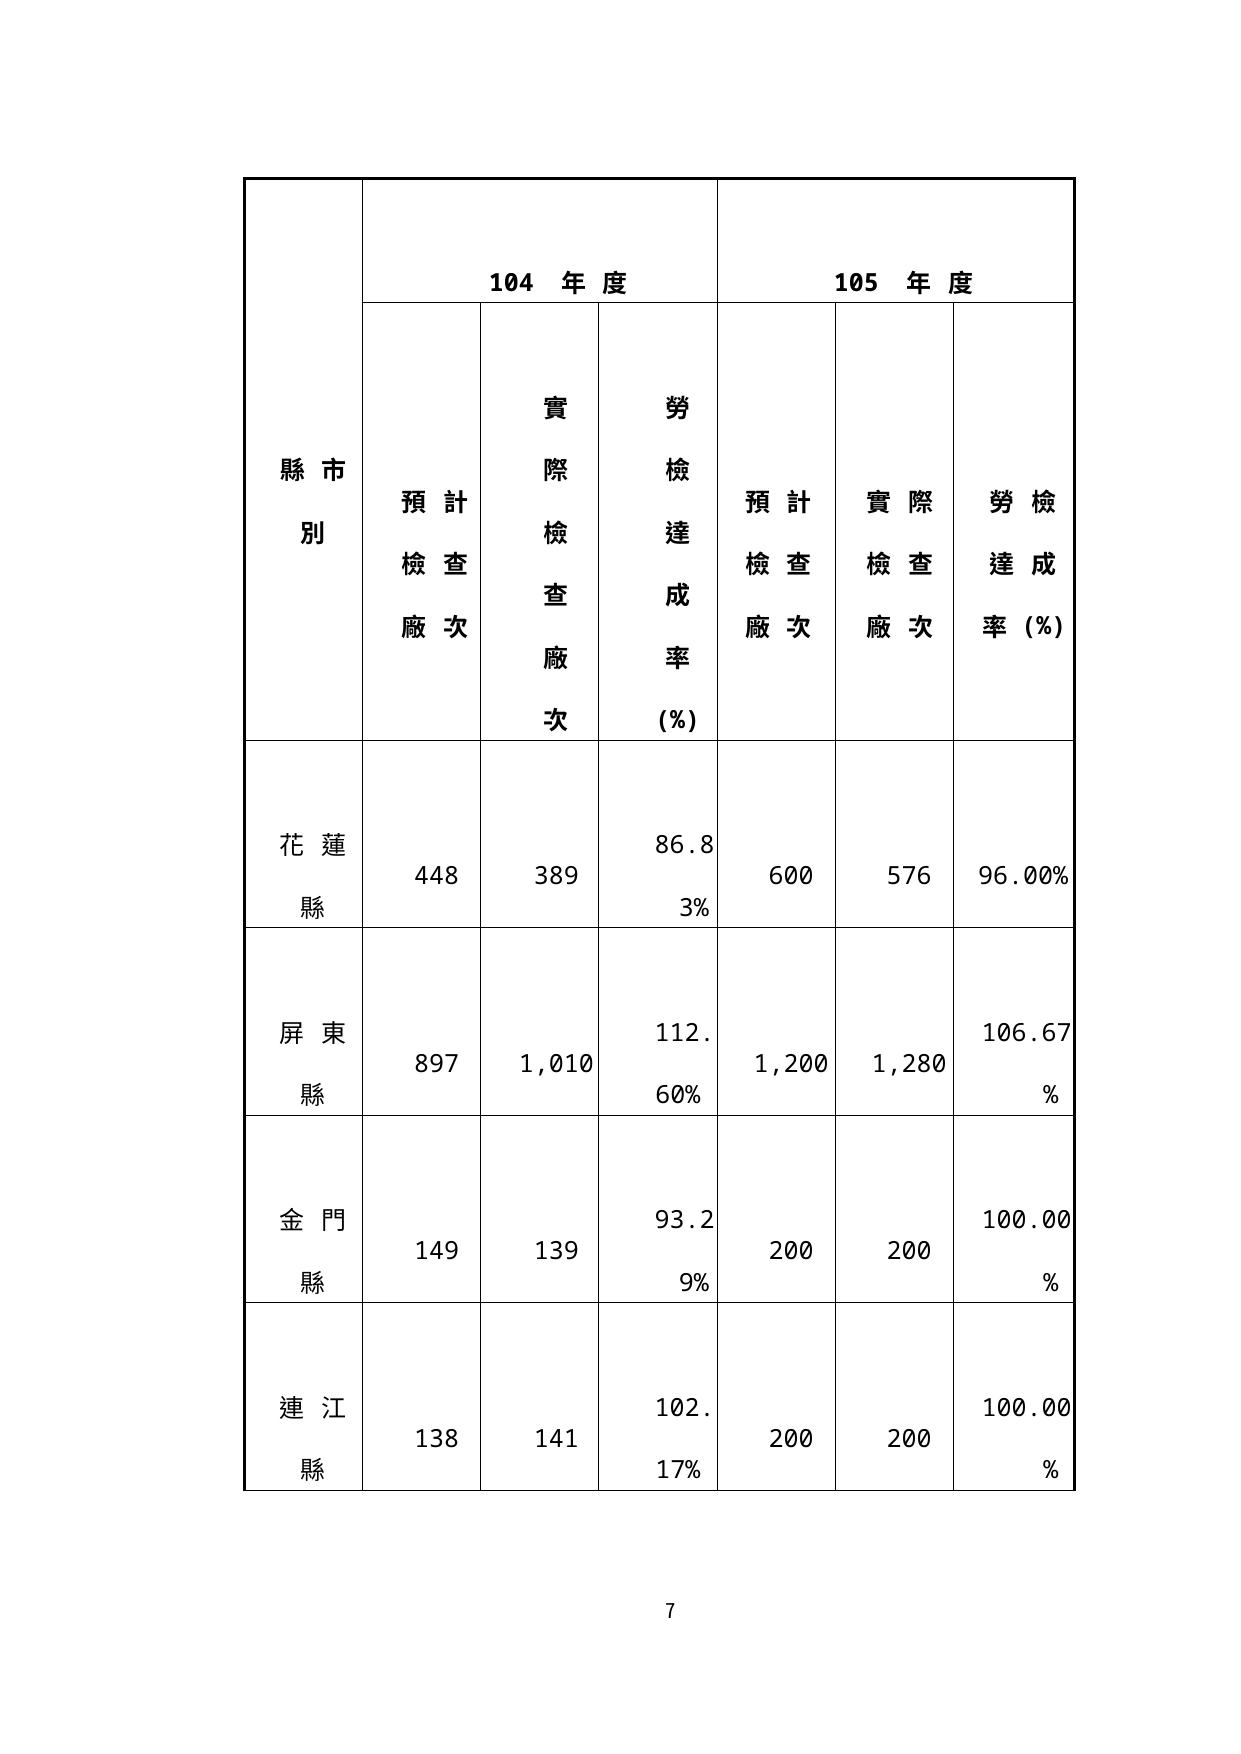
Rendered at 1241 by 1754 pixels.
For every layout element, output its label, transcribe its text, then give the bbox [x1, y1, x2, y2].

table_cell 139 [481, 1116, 598, 1302]
table_cell 200 [836, 1303, 953, 1490]
table_cell 1,010 [481, 928, 598, 1115]
table_cell 112.60% [599, 928, 717, 1115]
table_cell 勞檢達成率(%) [954, 303, 1073, 740]
table_cell 600 [718, 741, 835, 927]
table_cell 576 [836, 741, 953, 927]
table_cell 1,200 [718, 928, 835, 1115]
table_cell 448 [363, 741, 480, 927]
table_header 104年度 [363, 180, 717, 302]
table_cell 屏東縣 [246, 928, 362, 1115]
table_cell 106.67% [954, 928, 1073, 1115]
table_cell 預計檢查廠次 [363, 303, 480, 740]
table_cell 花蓮縣 [246, 741, 362, 927]
table_cell 200 [718, 1303, 835, 1490]
table_cell 102.17% [599, 1303, 717, 1490]
table_cell 138 [363, 1303, 480, 1490]
table_cell 勞檢達成率(%) [599, 303, 717, 740]
table_cell 86.83% [599, 741, 717, 927]
table_cell 897 [363, 928, 480, 1115]
table_cell 93.29% [599, 1116, 717, 1302]
table_cell 實際檢查廠次 [481, 303, 598, 740]
table_cell 389 [481, 741, 598, 927]
table_cell 1,280 [836, 928, 953, 1115]
table_cell 100.00% [954, 1303, 1073, 1490]
table_cell 96.00% [954, 741, 1073, 927]
table_cell 預計檢查廠次 [718, 303, 835, 740]
table_cell 141 [481, 1303, 598, 1490]
table_header 105年度 [718, 180, 1073, 302]
table_cell 200 [718, 1116, 835, 1302]
table_cell 200 [836, 1116, 953, 1302]
table_header 縣市別 [246, 180, 362, 740]
table_cell 實際檢查廠次 [836, 303, 953, 740]
table_cell 149 [363, 1116, 480, 1302]
table_cell 連江縣 [246, 1303, 362, 1490]
table_cell 金門縣 [246, 1116, 362, 1302]
table_cell 100.00% [954, 1116, 1073, 1302]
